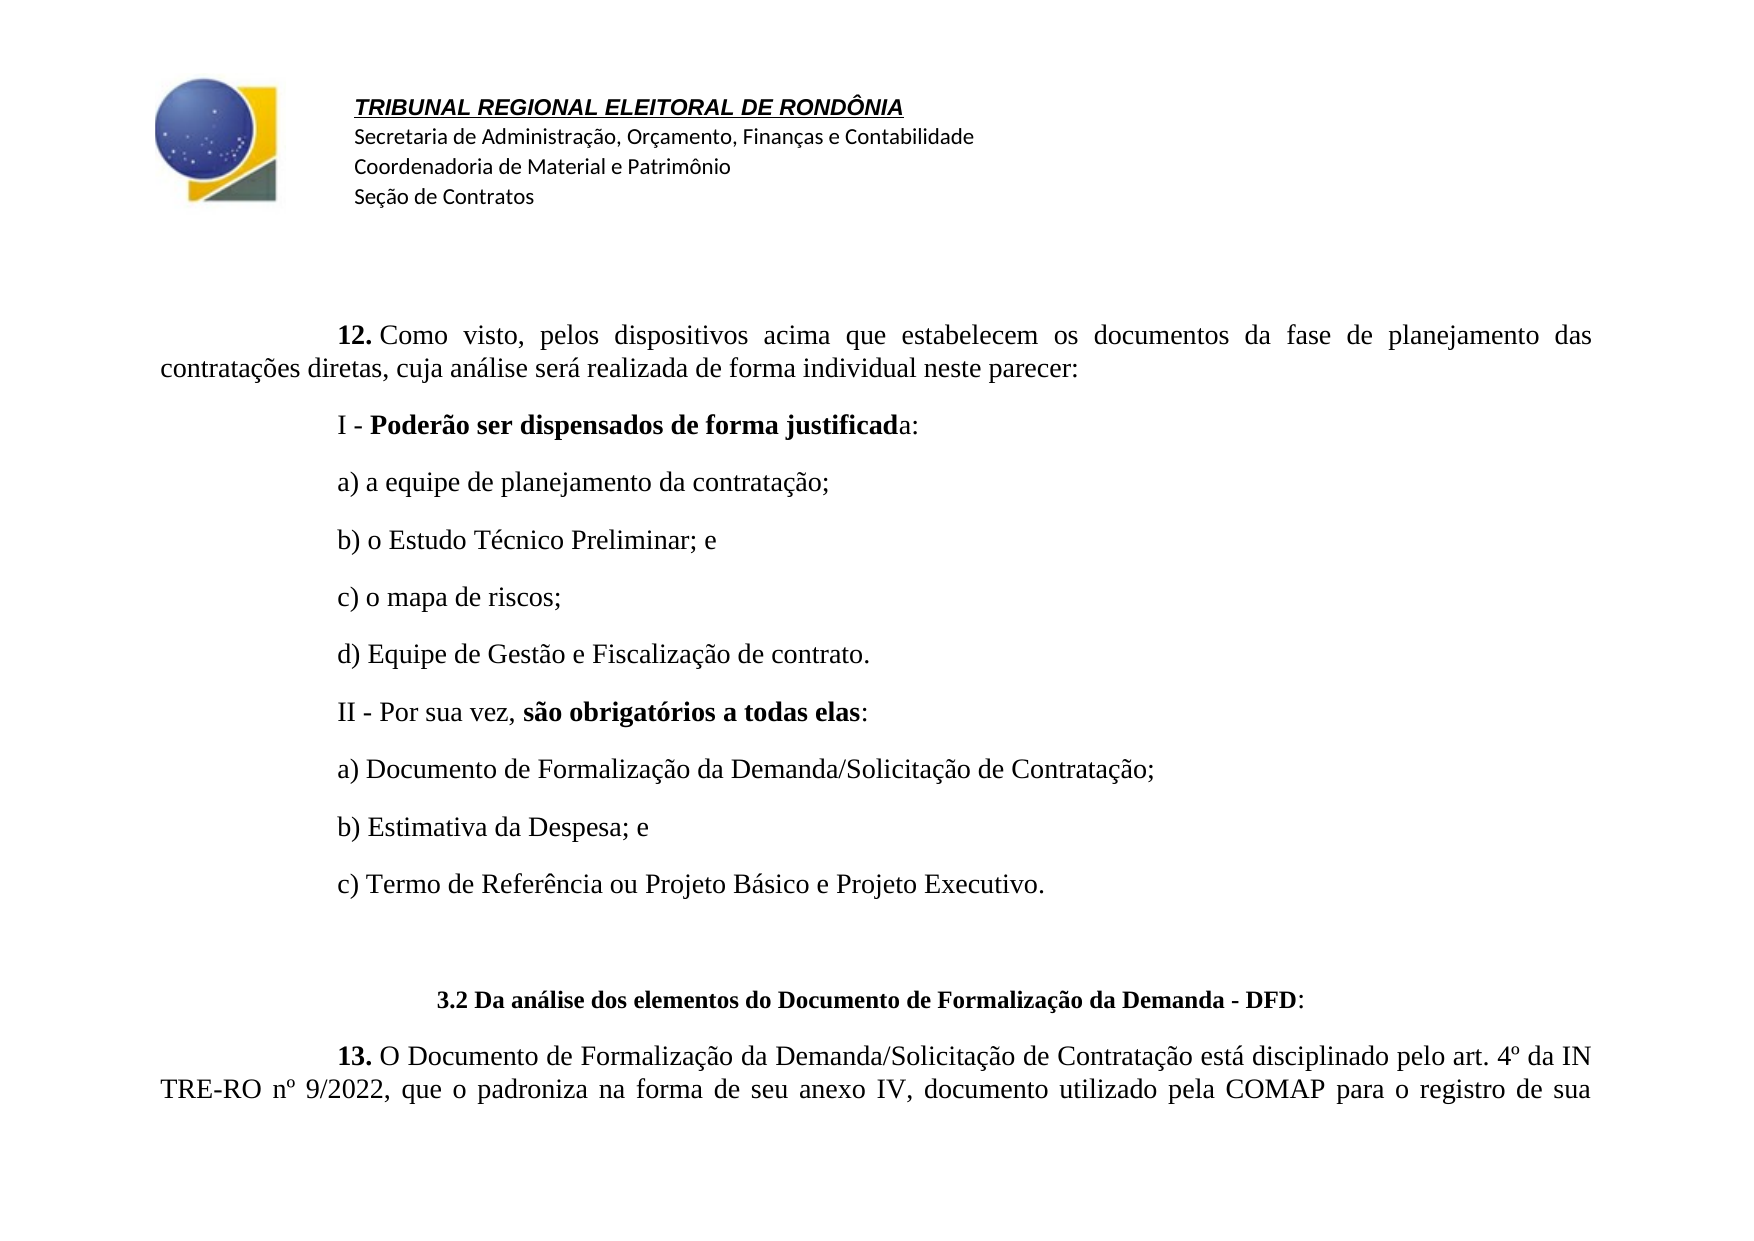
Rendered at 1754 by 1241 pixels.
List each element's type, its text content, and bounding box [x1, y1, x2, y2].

text a) Documento de Formalização da Demanda/Solicitação de Contratação; [160, 752, 1594, 785]
text 12. Como visto, pelos dispositivos acima que estabelecem os documentos da fase de planejamento das contratações diretas, cuja análise será realizada de forma individual neste parecer: [160, 318, 1594, 383]
text c) o mapa de riscos; [160, 580, 1594, 613]
text b) Estimativa da Despesa; e [160, 810, 1594, 842]
text b) o Estudo Técnico Preliminar; e [160, 523, 1594, 555]
text II - Por sua vez, são obrigatórios a todas elas: [160, 695, 1594, 727]
text c) Termo de Referência ou Projeto Básico e Projeto Executivo. [160, 867, 1594, 899]
text a) a equipe de planejamento da contratação; [160, 465, 1594, 498]
text I - Poderão ser dispensados de forma justificada: [160, 408, 1594, 440]
text 3.2 Da análise dos elementos do Documento de Formalização da Demanda - DFD: [148, 982, 1594, 1014]
text 13. O Documento de Formalização da Demanda/Solicitação de Contratação está disciplinado pelo art. 4º da IN TRE-RO nº 9/2022, que o padroniza na forma de seu anexo IV, documento utilizado pela COMAP para o registro de sua [160, 1039, 1594, 1104]
text d) Equipe de Gestão e Fiscalização de contrato. [160, 638, 1594, 670]
